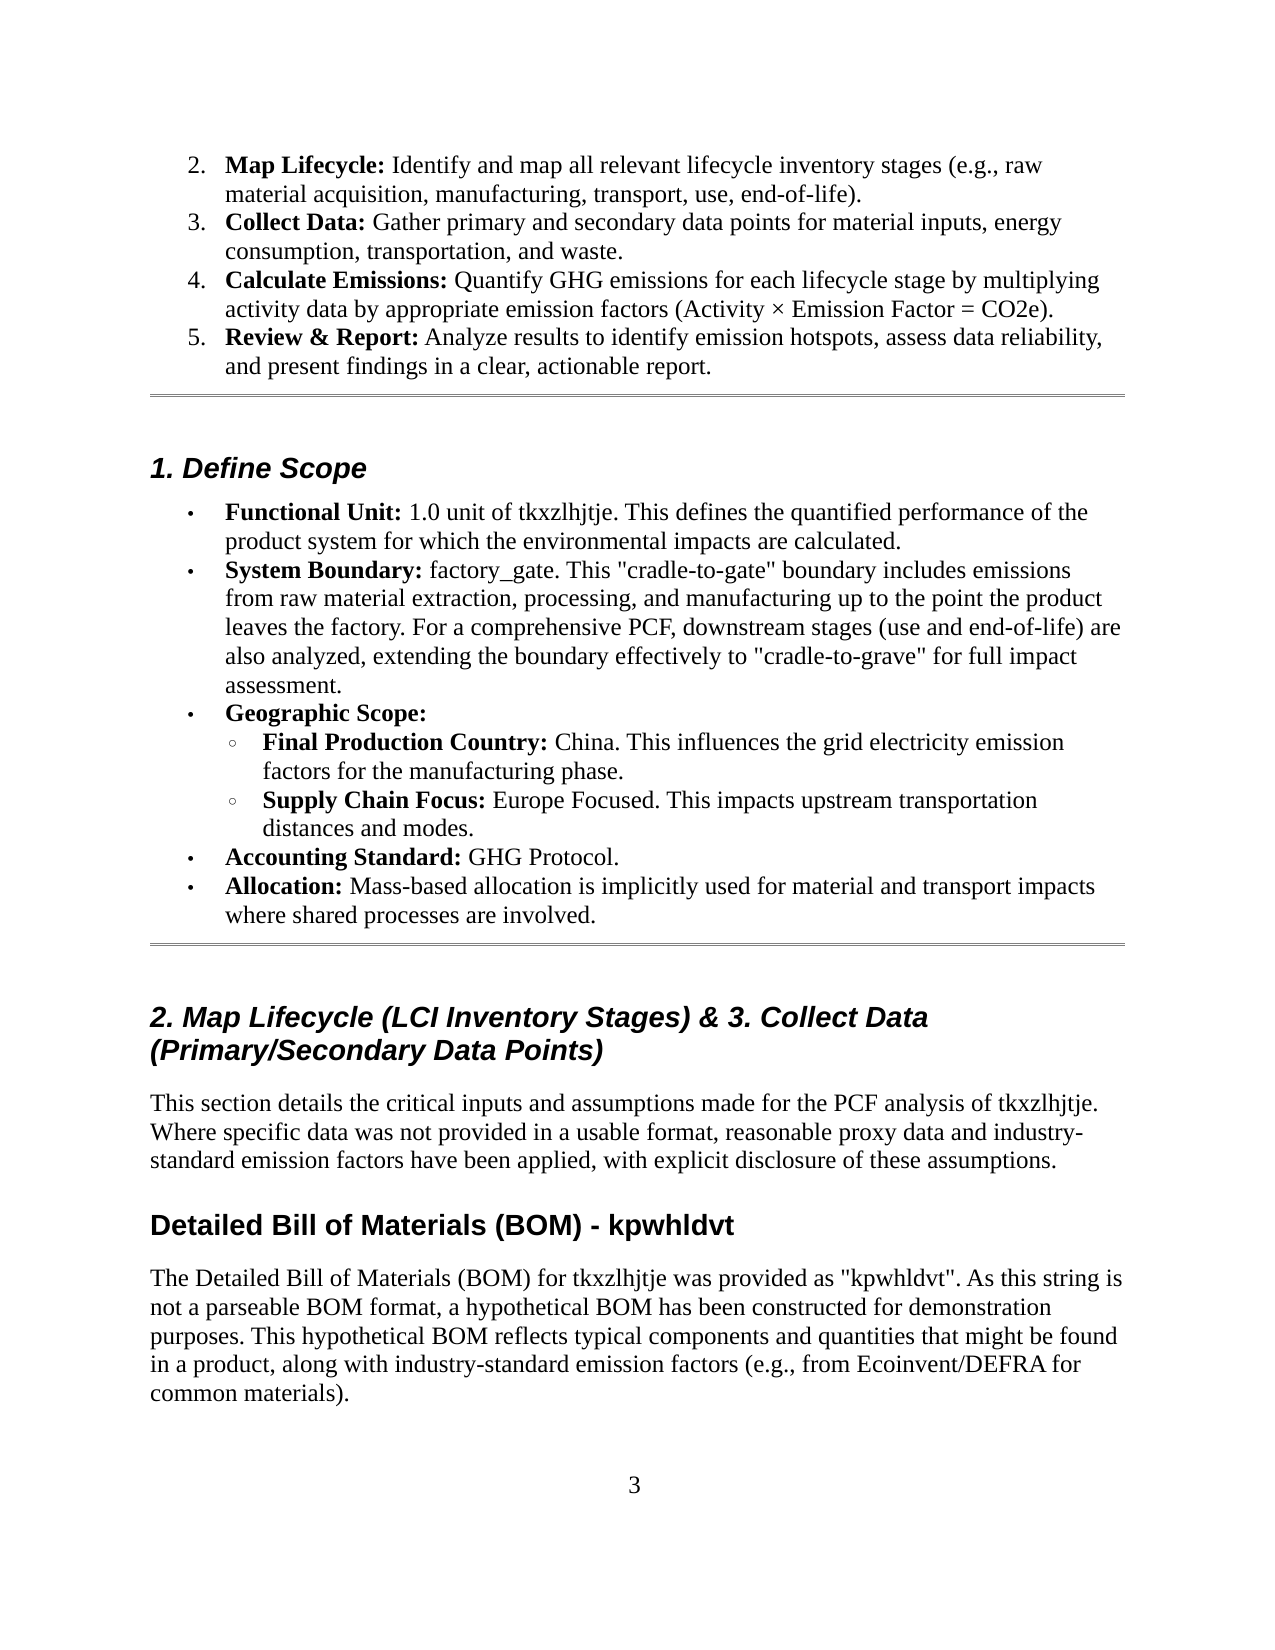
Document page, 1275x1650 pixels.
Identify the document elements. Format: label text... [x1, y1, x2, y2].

text This section details the critical inputs and assumptions made for the PCF analysis of tkxzlhjtje. Where specific data was not provided in a usable format, reasonable proxy data and industry-standard emission factors have been applied, with explicit disclosure of these assumptions. [150, 1088, 1125, 1174]
list Functional Unit: 1.0 unit of tkxzlhjtje. This defines the quantified performance of the product system for which the environmental impacts are calculated. [187, 497, 1125, 555]
list Supply Chain Focus: Europe Focused. This impacts upstream transportation distances and modes. [225, 785, 1125, 842]
list Final Production Country: China. This influences the grid electricity emission factors for the manufacturing phase. [225, 727, 1125, 785]
list Geographic Scope: [187, 698, 1125, 727]
subtitle 1. Define Scope [150, 451, 1125, 485]
list Review & Report: Analyze results to identify emission hotspots, assess data reliability, and present findings in a clear, actionable report. [187, 322, 1125, 380]
list Map Lifecycle: Identify and map all relevant lifecycle inventory stages (e.g., raw material acquisition, manufacturing, transport, use, end-of-life). [187, 150, 1125, 207]
subtitle Detailed Bill of Materials (BOM) - kpwhldvt [150, 1208, 1125, 1242]
list System Boundary: factory_gate. This "cradle-to-gate" boundary includes emissions from raw material extraction, processing, and manufacturing up to the point the product leaves the factory. For a comprehensive PCF, downstream stages (use and end-of-life) are also analyzed, extending the boundary effectively to "cradle-to-grave" for full impact assessment. [187, 555, 1125, 698]
list Accounting Standard: GHG Protocol. [187, 842, 1125, 871]
text The Detailed Bill of Materials (BOM) for tkxzlhjtje was provided as "kpwhldvt". As this string is not a parseable BOM format, a hypothetical BOM has been constructed for demonstration purposes. This hypothetical BOM reflects typical components and quantities that might be found in a product, along with industry-standard emission factors (e.g., from Ecoinvent/DEFRA for common materials). [150, 1263, 1125, 1407]
list Calculate Emissions: Quantify GHG emissions for each lifecycle stage by multiplying activity data by appropriate emission factors (Activity × Emission Factor = CO2e). [187, 265, 1125, 322]
list Allocation: Mass-based allocation is implicitly used for material and transport impacts where shared processes are involved. [187, 871, 1125, 928]
list Collect Data: Gather primary and secondary data points for material inputs, energy consumption, transportation, and waste. [187, 207, 1125, 265]
subtitle 2. Map Lifecycle (LCI Inventory Stages) & 3. Collect Data (Primary/Secondary Data Points) [150, 999, 1125, 1067]
